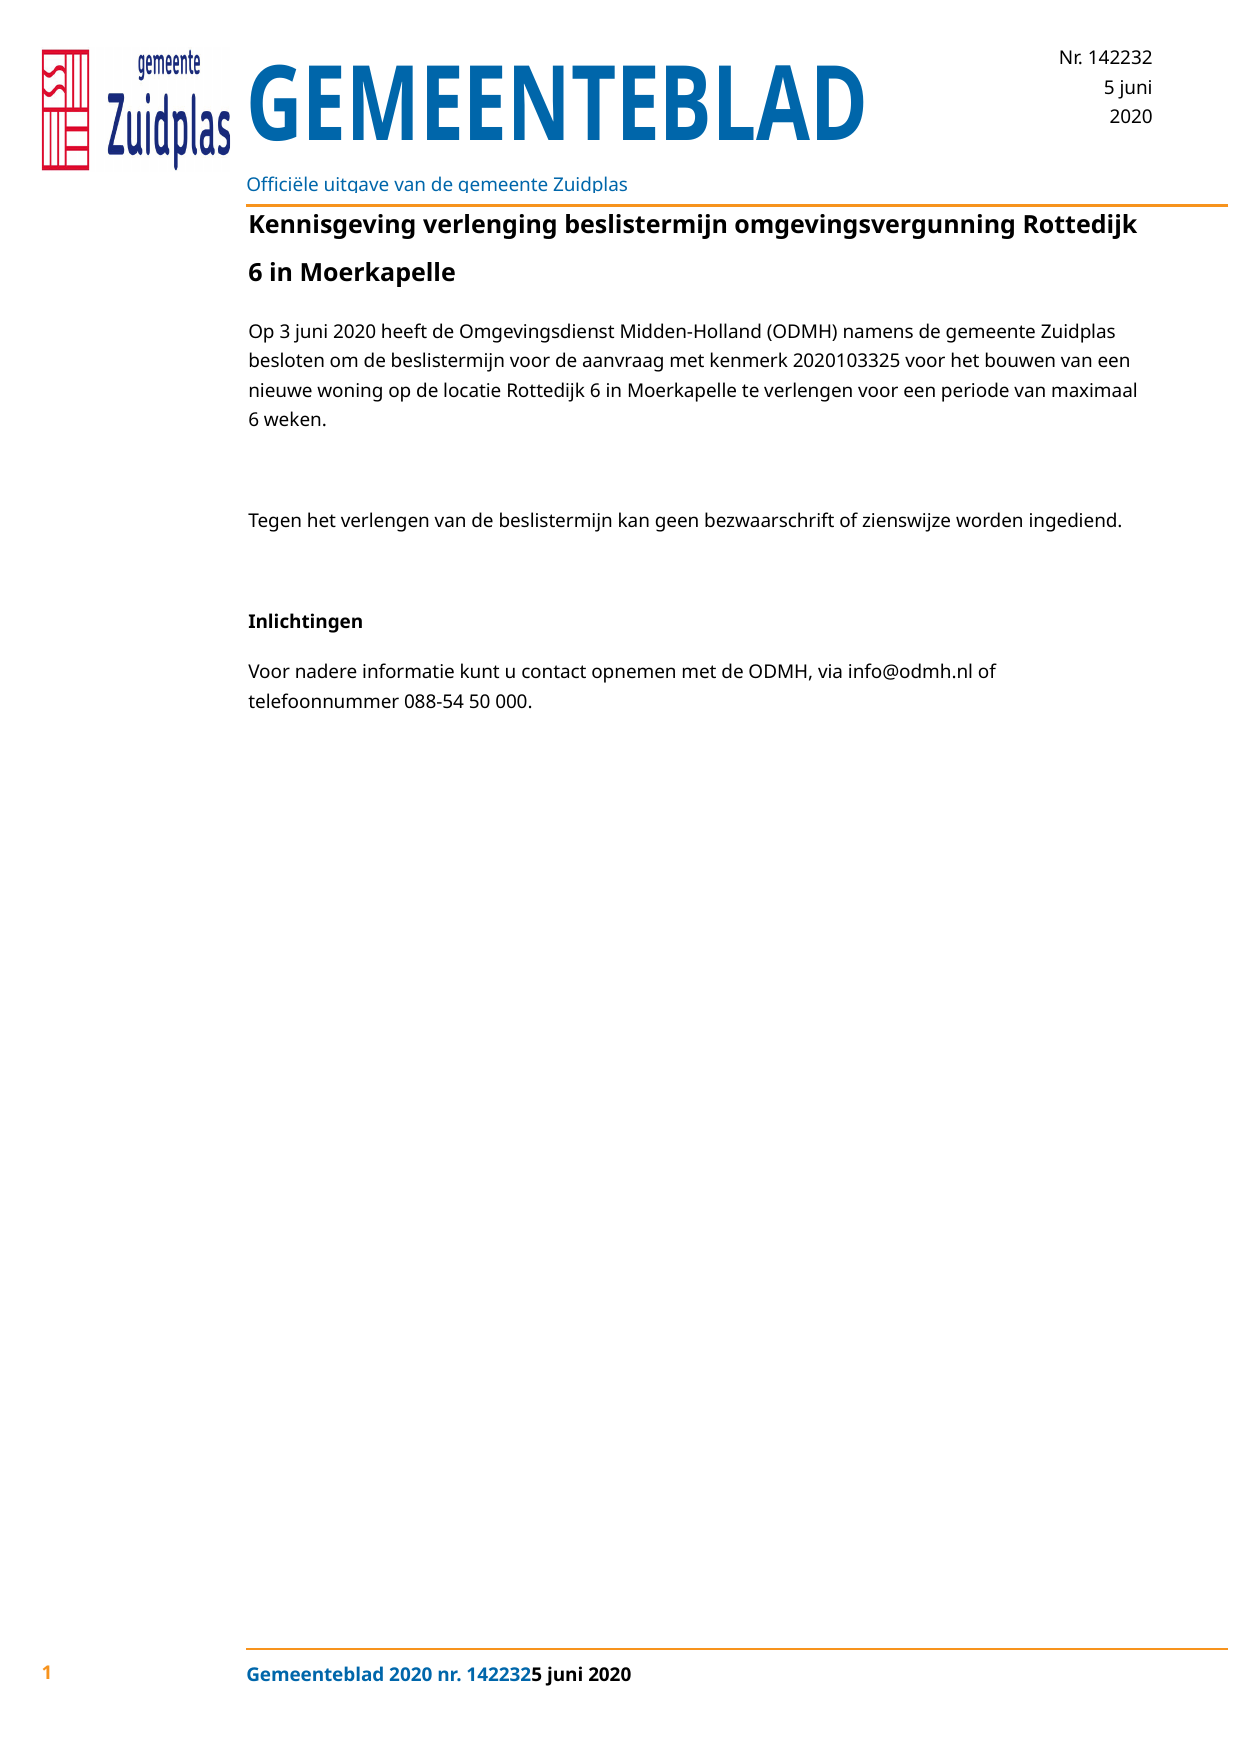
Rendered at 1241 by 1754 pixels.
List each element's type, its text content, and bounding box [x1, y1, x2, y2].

picture [41, 47, 231, 172]
text Op 3 juni 2020 heeft de Omgevingsdienst Midden-Holland (ODMH) namens de gemeente Zuidplas besloten om de beslistermijn voor de aanvraag met kenmerk 2020103325 voor het bouwen van een nieuwe woning op de locatie Rottedijk 6 in Moerkapelle te verlengen voor een periode van maximaal 6 weken. [248, 318, 1152, 432]
text Tegen het verlengen van de beslistermijn kan geen bezwaarschrift of zienswijze worden ingediend. [248, 507, 1152, 533]
text Inlichtingen [248, 608, 1152, 634]
text Voor nadere informatie kunt u contact opnemen met de ODMH, via info@odmh.nl of telefoonnummer 088-54 50 000. [248, 659, 1152, 714]
text Kennisgeving verlenging beslistermijn omgevingsvergunning Rottedijk 6 in Moerkapelle [248, 207, 1152, 288]
